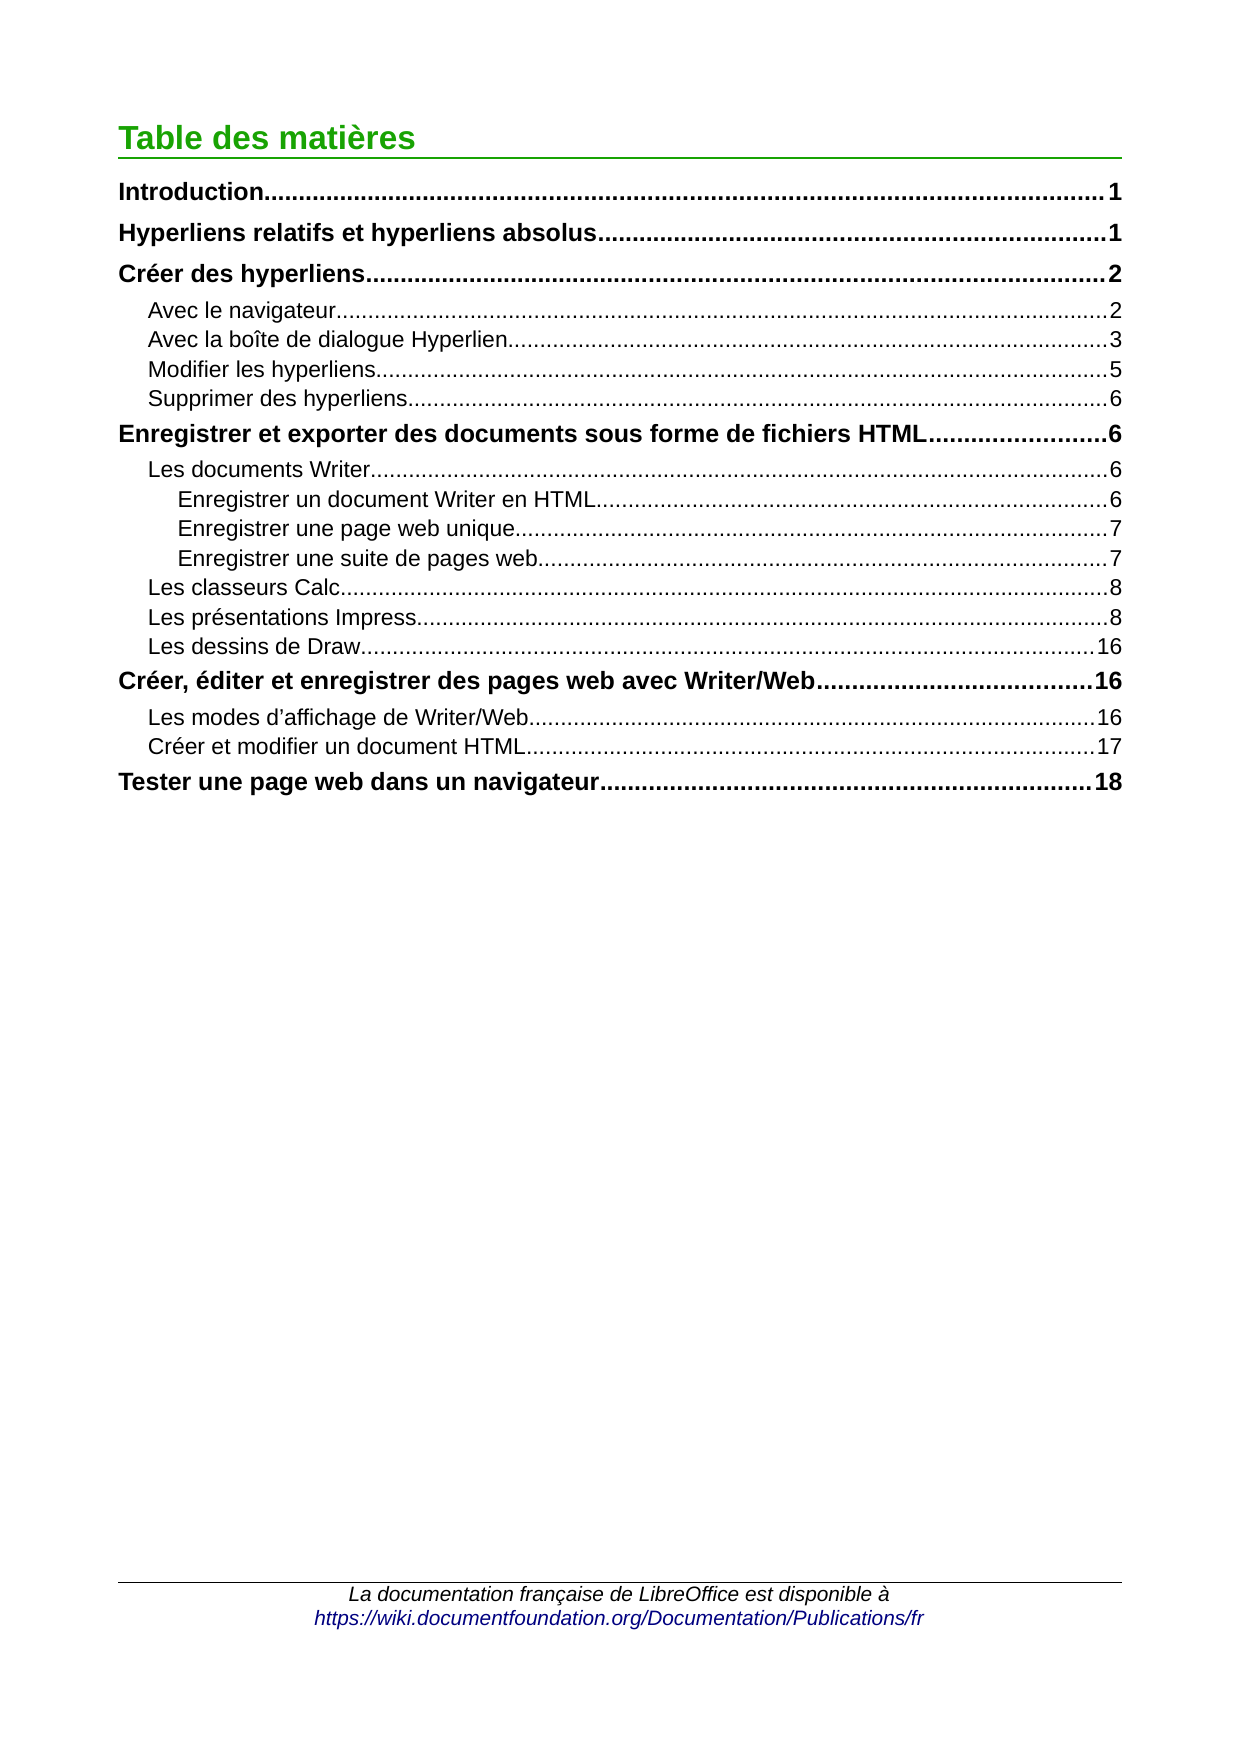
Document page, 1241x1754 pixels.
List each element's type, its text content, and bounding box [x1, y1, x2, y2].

text Créer des hyperliens 2 [118, 259, 1122, 289]
text Tester une page web dans un navigateur 18 [118, 767, 1122, 796]
text Créer, éditer et enregistrer des pages web avec Writer/Web 16 [118, 666, 1122, 696]
text Créer et modifier un document HTML 17 [148, 731, 1122, 761]
text Hyperliens relatifs et hyperliens absolus 1 [118, 218, 1122, 247]
text Enregistrer une page web unique 7 [177, 513, 1122, 542]
text Enregistrer une suite de pages web 7 [177, 542, 1122, 572]
text Enregistrer un document Writer en HTML 6 [177, 483, 1122, 513]
text Enregistrer et exporter des documents sous forme de fichiers HTML 6 [118, 418, 1122, 448]
text Les dessins de Draw 16 [148, 631, 1122, 660]
text Les classeurs Calc 8 [148, 572, 1122, 601]
text Les modes d’affichage de Writer/Web 16 [148, 702, 1122, 731]
text Supprimer des hyperliens 6 [148, 383, 1122, 413]
text Avec la boîte de dialogue Hyperlien 3 [148, 324, 1122, 354]
subtitle Table des matières [118, 118, 1122, 157]
text Modifier les hyperliens 5 [148, 354, 1122, 383]
text Avec le navigateur 2 [148, 295, 1122, 324]
text Les documents Writer 6 [148, 454, 1122, 483]
text Introduction 1 [118, 177, 1122, 206]
text Les présentations Impress 8 [148, 601, 1122, 631]
